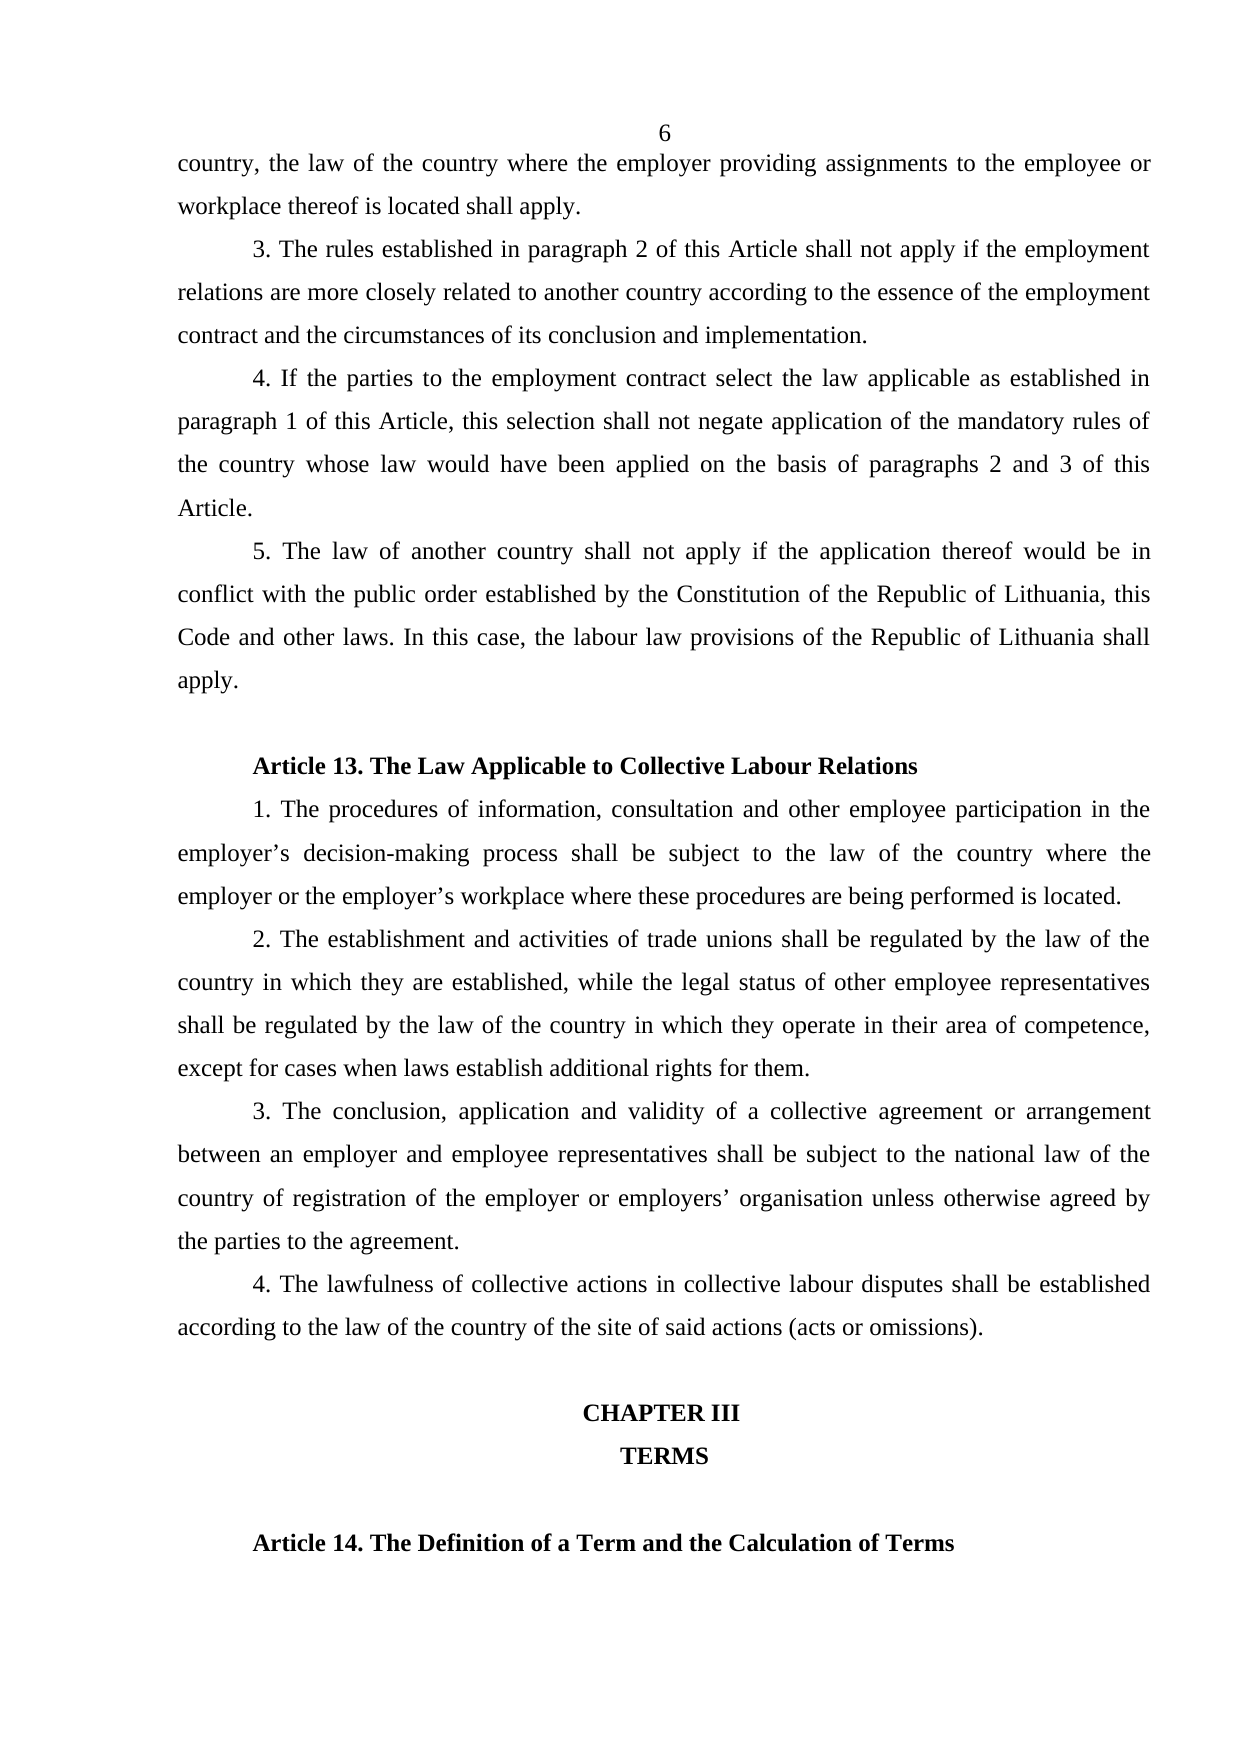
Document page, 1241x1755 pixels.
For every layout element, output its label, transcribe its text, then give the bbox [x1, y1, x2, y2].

text CHAPTER III [177, 1398, 1152, 1427]
text 4. If the parties to the employment contract select the law applicable as established in paragraph 1 of this Article, this selection shall not negate application of the mandatory rules of the country whose law would have been applied on the basis of paragraphs 2 and 3 of this Article. [177, 363, 1152, 521]
text Article 13. The Law Applicable to Collective Labour Relations [177, 751, 1152, 780]
text Article 14. The Definition of a Term and the Calculation of Terms [177, 1528, 1152, 1556]
text 4. The lawfulness of collective actions in collective labour disputes shall be established according to the law of the country of the site of said actions (acts or omissions). [177, 1269, 1152, 1341]
text 5. The law of another country shall not apply if the application thereof would be in conflict with the public order established by the Constitution of the Republic of Lithuania, this Code and other laws. In this case, the labour law provisions of the Republic of Lithuania shall apply. [177, 536, 1152, 694]
text 1. The procedures of information, consultation and other employee participation in the employer’s decision-making process shall be subject to the law of the country where the employer or the employer’s workplace where these procedures are being performed is located. [177, 794, 1152, 909]
text 3. The conclusion, application and validity of a collective agreement or arrangement between an employer and employee representatives shall be subject to the national law of the country of registration of the employer or employers’ organisation unless otherwise agreed by the parties to the agreement. [177, 1096, 1152, 1254]
text country, the law of the country where the employer providing assignments to the employee or workplace thereof is located shall apply. [177, 148, 1152, 219]
text 3. The rules established in paragraph 2 of this Article shall not apply if the employment relations are more closely related to another country according to the essence of the employment contract and the circumstances of its conclusion and implementation. [177, 234, 1152, 349]
text TERMS [177, 1441, 1152, 1470]
text 2. The establishment and activities of trade unions shall be regulated by the law of the country in which they are established, while the legal status of other employee representatives shall be regulated by the law of the country in which they operate in their area of competence, except for cases when laws establish additional rights for them. [177, 924, 1152, 1082]
